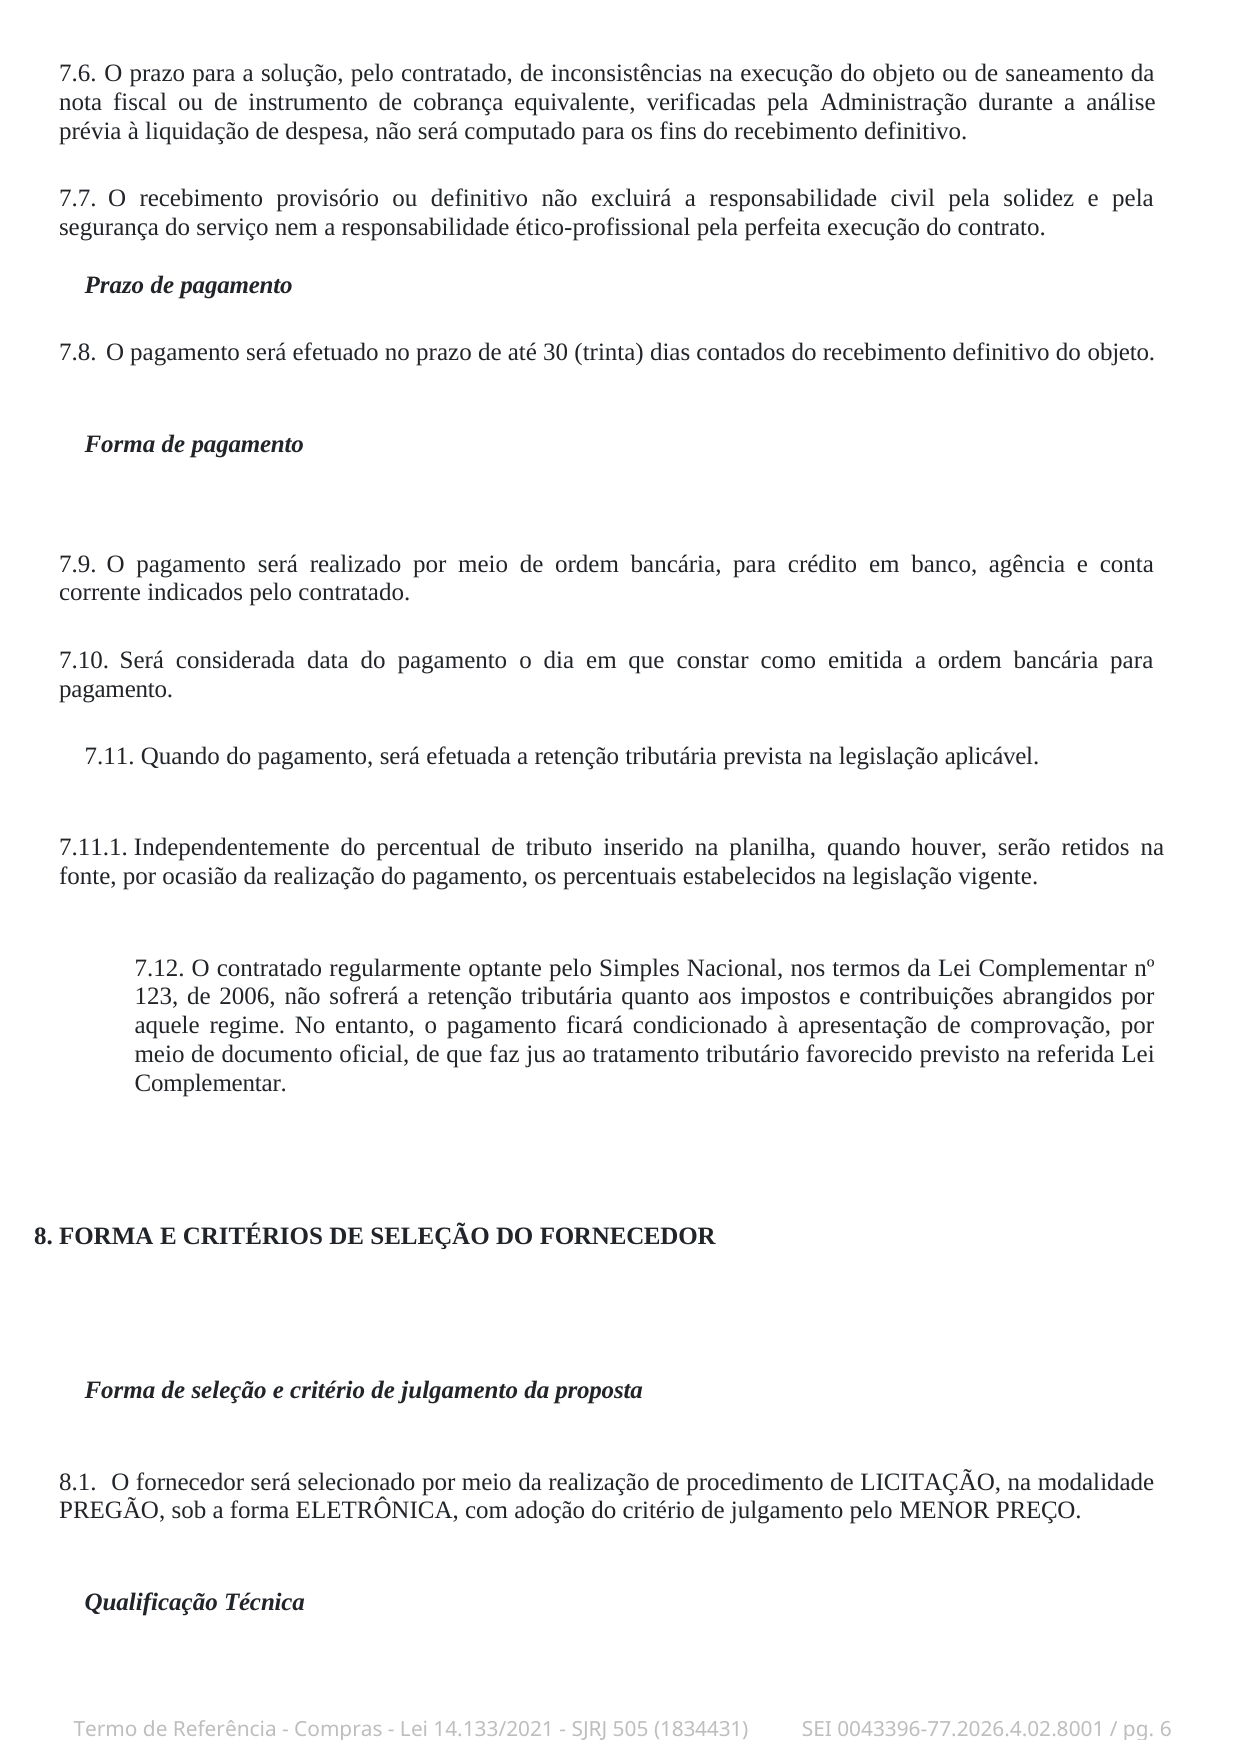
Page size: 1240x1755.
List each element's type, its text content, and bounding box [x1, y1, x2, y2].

subtitle Prazo de pagamento [84, 270, 1181, 298]
list O contratado regularmente optante pelo Simples Nacional, nos termos da Lei Complementar nº 123, de 2006, não sofrerá a retenção tributária quanto aos impostos e contribuições abrangidos por aquele regime. No entanto, o pagamento ficará condicionado à apresentação de comprovação, por meio de documento oficial, de que faz jus ao tratamento tributário favorecido previsto na referida Lei Complementar. [134, 953, 1156, 1096]
list O pagamento será realizado por meio de ordem bancária, para crédito em banco, agência e conta corrente indicados pelo contratado. [59, 549, 1155, 606]
list Será considerada data do pagamento o dia em que constar como emitida a ordem bancária para pagamento. [59, 645, 1155, 702]
list O pagamento será efetuado no prazo de até 30 (trinta) dias contados do recebimento definitivo do objeto. [59, 337, 1155, 366]
list FORMA E CRITÉRIOS DE SELEÇÃO DO FORNECEDOR [34, 1221, 1181, 1250]
subtitle Qualificação Técnica [84, 1587, 1181, 1615]
list Quando do pagamento, será efetuada a retenção tributária prevista na legislação aplicável. [84, 741, 1181, 770]
subtitle Forma de seleção e critério de julgamento da proposta [84, 1375, 1181, 1404]
list Independentemente do percentual de tributo inserido na planilha, quando houver, serão retidos na fonte, por ocasião da realização do pagamento, os percentuais estabelecidos na legislação vigente. [59, 832, 1164, 890]
list O recebimento provisório ou definitivo não excluirá a responsabilidade civil pela solidez e pela segurança do serviço nem a responsabilidade ético-profissional pela perfeita execução do contrato. [59, 183, 1155, 241]
list O fornecedor será selecionado por meio da realização de procedimento de LICITAÇÃO, na modalidade PREGÃO, sob a forma ELETRÔNICA, com adoção do critério de julgamento pelo MENOR PREÇO. [59, 1467, 1155, 1524]
subtitle Forma de pagamento [84, 429, 1181, 457]
list O prazo para a solução, pelo contratado, de inconsistências na execução do objeto ou de saneamento da nota fiscal ou de instrumento de cobrança equivalente, verificadas pela Administração durante a análise prévia à liquidação de despesa, não será computado para os fins do recebimento definitivo. [59, 58, 1155, 145]
